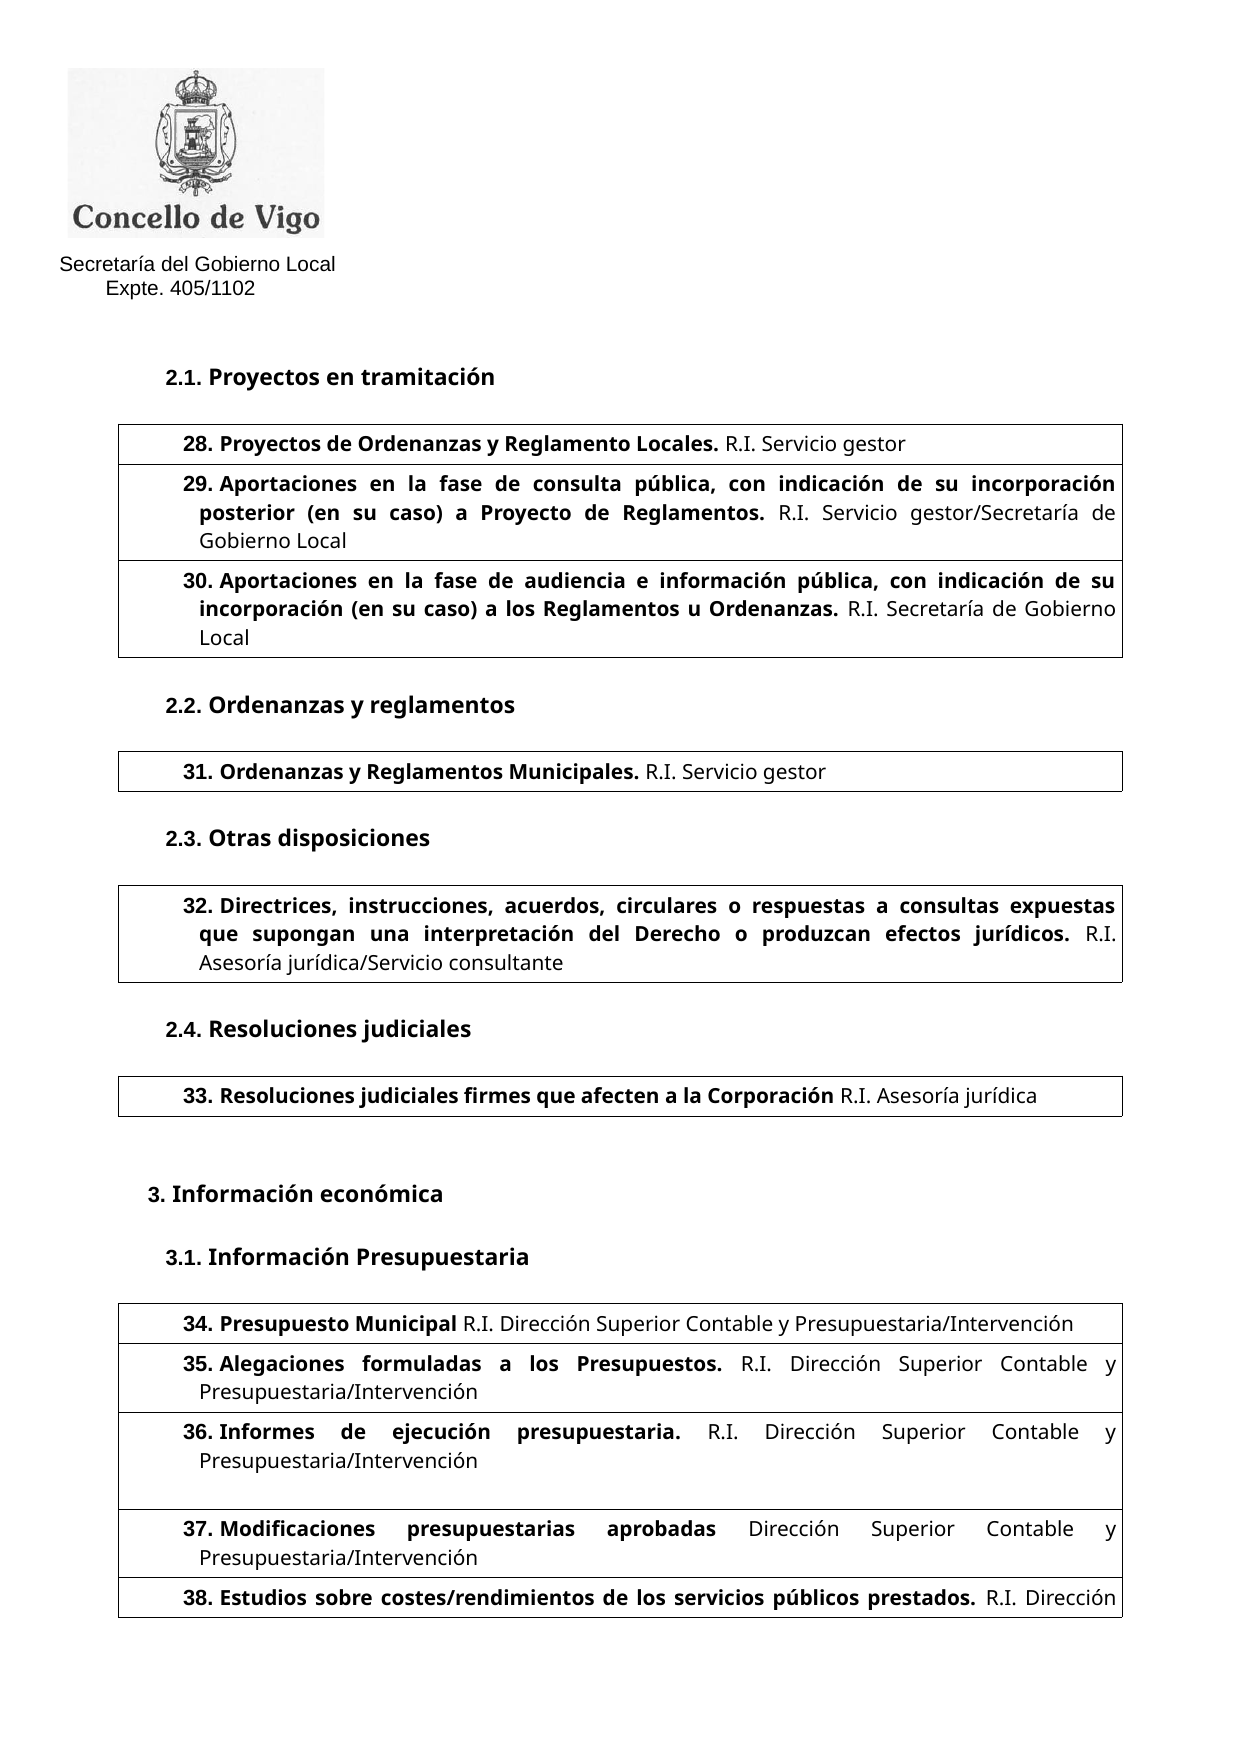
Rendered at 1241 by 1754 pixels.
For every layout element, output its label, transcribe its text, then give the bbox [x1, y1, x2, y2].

table_cell Modificaciones presupuestarias aprobadas Dirección Superior Contable y Presupuestaria/Intervención [119, 1510, 1122, 1577]
table_cell Aportaciones en la fase de consulta pública, con indicación de su incorporación posterior (en su caso) a Proyecto de Reglamentos. R.I. Servicio gestor/Secretaría de Gobierno Local [119, 465, 1122, 560]
list Otras disposiciones [165, 822, 1122, 854]
table_header Directrices, instrucciones, acuerdos, circulares o respuestas a consultas expuestas que supongan una interpretación del Derecho o produzcan efectos jurídicos. R.I. Asesoría jurídica/Servicio consultante [119, 886, 1122, 982]
table_cell Aportaciones en la fase de audiencia e información pública, con indicación de su incorporación (en su caso) a los Reglamentos u Ordenanzas. R.I. Secretaría de Gobierno Local [119, 561, 1122, 657]
table_header Presupuesto Municipal R.I. Dirección Superior Contable y Presupuestaria/Intervención [119, 1304, 1122, 1343]
table_header Proyectos de Ordenanzas y Reglamento Locales. R.I. Servicio gestor [119, 425, 1122, 463]
list Información económica [148, 1178, 1122, 1209]
table_cell Estudios sobre costes/rendimientos de los servicios públicos prestados. R.I. Dirección [119, 1578, 1122, 1617]
list Información Presupuestaria [165, 1241, 1122, 1272]
table_header Resoluciones judiciales firmes que afecten a la Corporación R.I. Asesoría jurídica [119, 1077, 1122, 1116]
list Proyectos en tramitación [165, 361, 1122, 392]
picture [67, 68, 325, 238]
list Ordenanzas y reglamentos [165, 688, 1122, 720]
list Resoluciones judiciales [165, 1013, 1122, 1044]
table_header Ordenanzas y Reglamentos Municipales. R.I. Servicio gestor [119, 752, 1122, 791]
table_cell Informes de ejecución presupuestaria. R.I. Dirección Superior Contable y Presupuestaria/Intervención [119, 1413, 1122, 1508]
table_cell Alegaciones formuladas a los Presupuestos. R.I. Dirección Superior Contable y Presupuestaria/Intervención [119, 1344, 1122, 1412]
